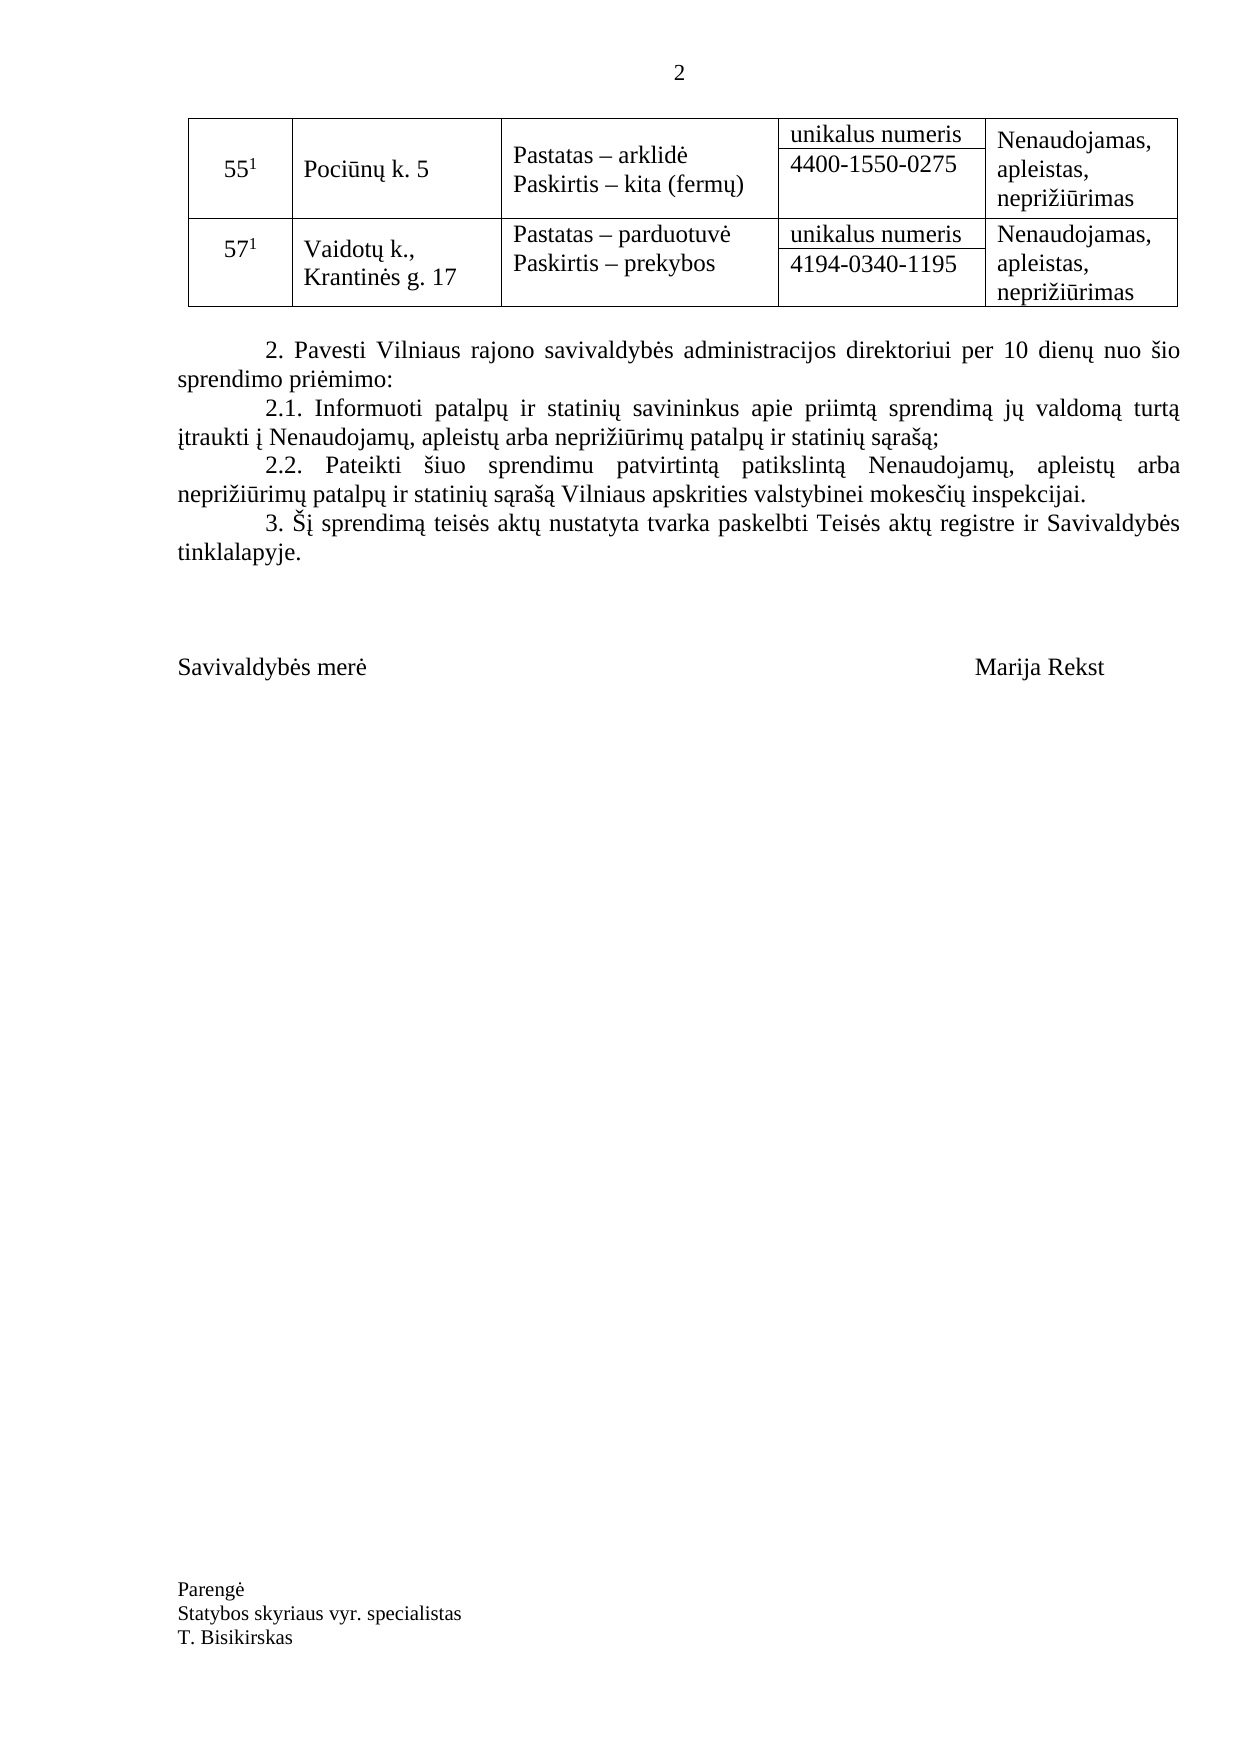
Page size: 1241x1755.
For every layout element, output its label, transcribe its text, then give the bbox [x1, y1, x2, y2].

table_cell Nenaudojamas, apleistas, neprižiūrimas [986, 119, 1177, 218]
table_cell Pastatas – arklidė Paskirtis – kita (fermų) [502, 119, 778, 218]
text 2.1. Informuoti patalpų ir statinių savininkus apie priimtą sprendimą jų valdomą turtą įtraukti į Nenaudojamų, apleistų arba neprižiūrimų patalpų ir statinių sąrašą; [177, 393, 1181, 450]
table_cell unikalus numeris [779, 119, 985, 148]
table_cell 551 [189, 119, 292, 218]
table_cell 571 [189, 219, 292, 306]
text 3. Šį sprendimą teisės aktų nustatyta tvarka paskelbti Teisės aktų registre ir Savivaldybės tinklalapyje. [177, 508, 1181, 565]
table_cell Nenaudojamas, apleistas, neprižiūrimas [986, 219, 1177, 306]
table_cell 4400-1550-0275 [779, 149, 985, 218]
text 2.2. Pateikti šiuo sprendimu patvirtintą patikslintą Nenaudojamų, apleistų arba neprižiūrimų patalpų ir statinių sąrašą Vilniaus apskrities valstybinei mokesčių inspekcijai. [177, 450, 1181, 508]
table_cell Pociūnų k. 5 [293, 119, 501, 218]
text Savivaldybės merė Marija Rekst [177, 652, 1181, 680]
table_cell 4194-0340-1195 [779, 249, 985, 306]
table_cell Pastatas – parduotuvė Paskirtis – prekybos [502, 219, 778, 306]
table_cell unikalus numeris [779, 219, 985, 248]
text 2. Pavesti Vilniaus rajono savivaldybės administracijos direktoriui per 10 dienų nuo šio sprendimo priėmimo: [177, 335, 1181, 393]
table_cell Vaidotų k., Krantinės g. 17 [293, 219, 501, 306]
